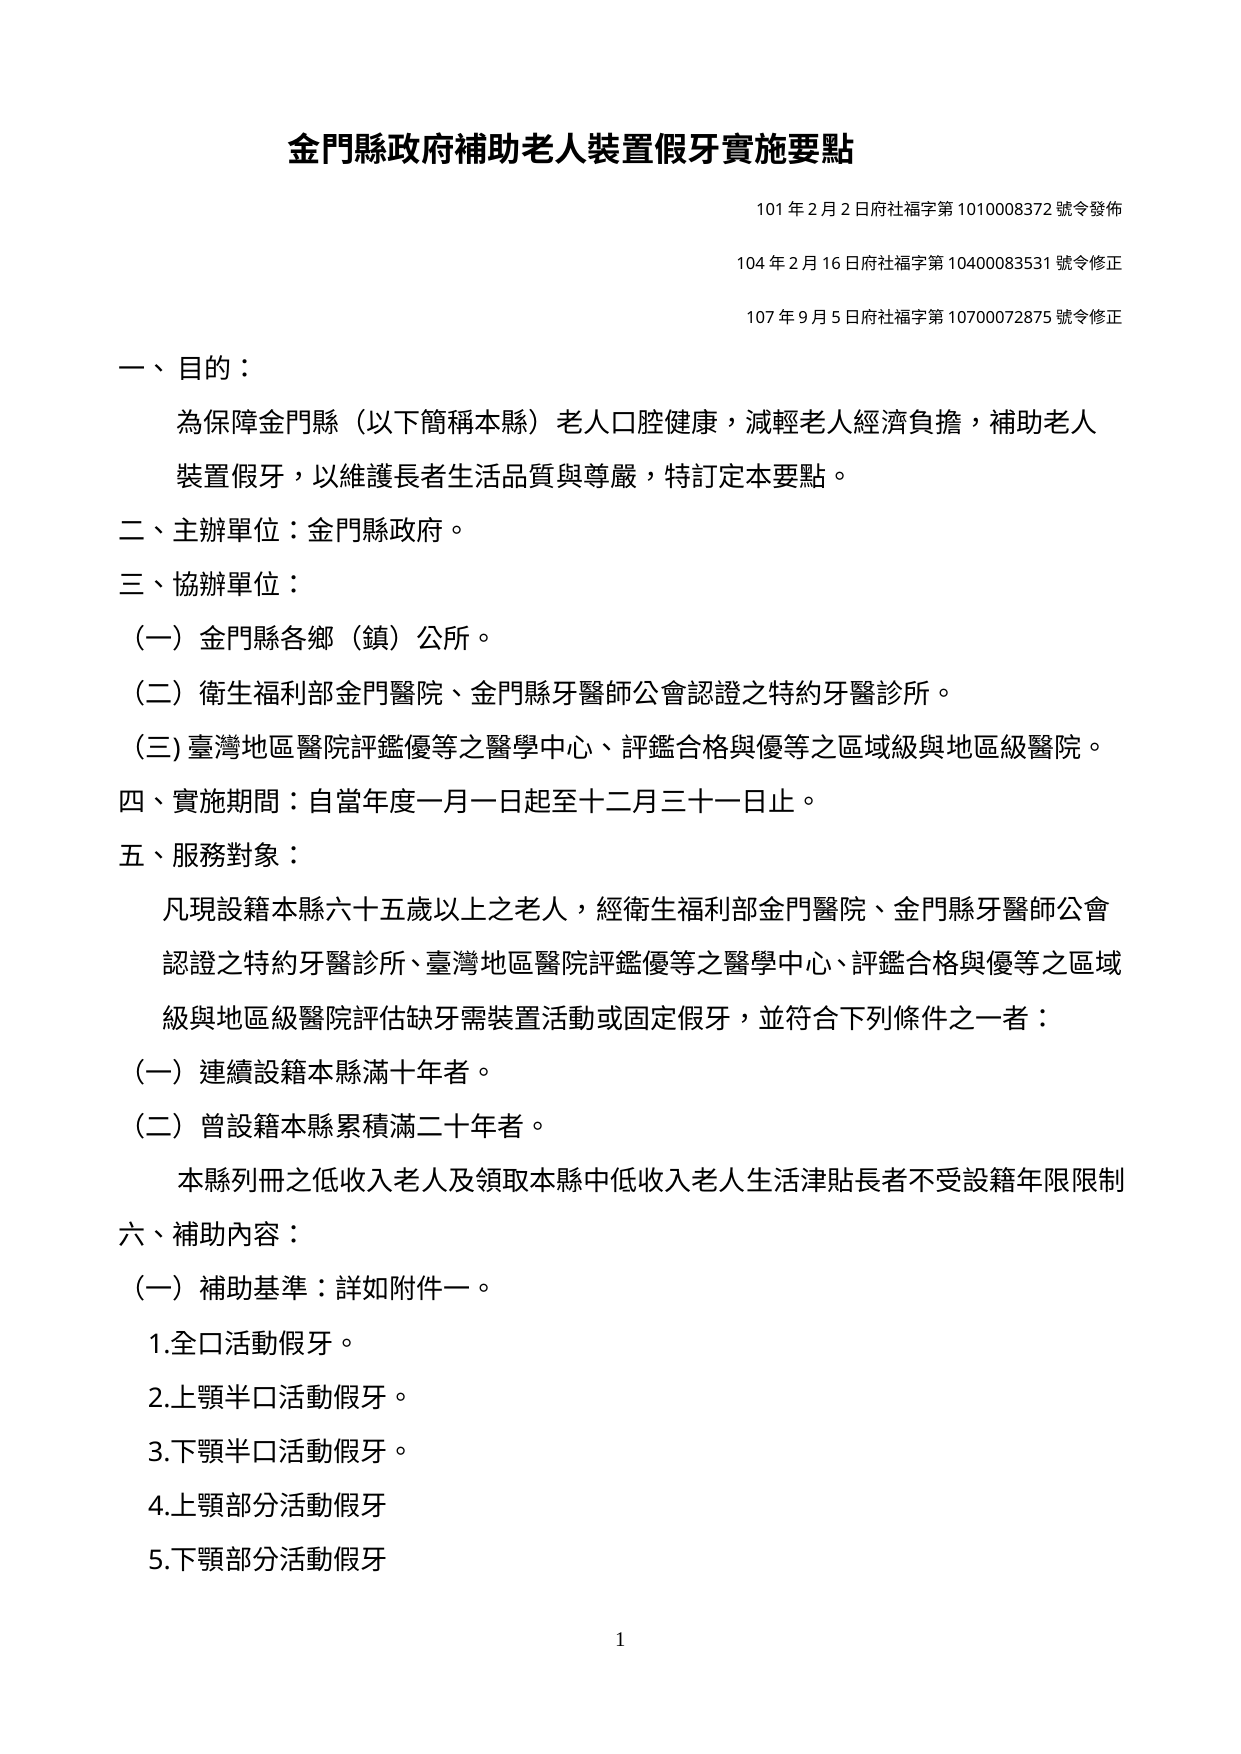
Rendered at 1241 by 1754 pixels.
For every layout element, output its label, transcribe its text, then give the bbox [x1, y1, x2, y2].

text 2.上顎半口活動假牙。 [118, 1364, 1122, 1418]
text 本縣列冊之低收入老人及領取本縣中低收入老人生活津貼長者不受設籍年限限制。 [177, 1147, 1122, 1201]
text 101年2月2日府社福字第1010008372號令發佈 [118, 172, 1122, 226]
text （三) 臺灣地區醫院評鑑優等之醫學中心、評鑑合格與優等之區域級與地區級醫院。 [118, 714, 1122, 768]
text 5.下顎部分活動假牙 [148, 1526, 1122, 1581]
text （二）曾設籍本縣累積滿二十年者。 [118, 1093, 1122, 1147]
text 四、實施期間：自當年度一月一日起至十二月三十一日止。 [118, 768, 1122, 822]
text 凡現設籍本縣六十五歲以上之老人，經衛生福利部金門醫院、金門縣牙醫師公會認證之特約牙醫診所、臺灣地區醫院評鑑優等之醫學中心、評鑑合格與優等之區域級與地區級醫院評估缺牙需裝置活動或固定假牙，並符合下列條件之一者： [162, 876, 1122, 1039]
text 三、協辦單位： [118, 551, 1122, 606]
text （二）衛生福利部金門醫院、金門縣牙醫師公會認證之特約牙醫診所。 [118, 660, 1122, 714]
text 五、服務對象： [118, 822, 1122, 876]
text 4.上顎部分活動假牙 [148, 1472, 1122, 1526]
text 3.下顎半口活動假牙。 [118, 1418, 1122, 1472]
text （一）補助基準：詳如附件一。 [118, 1256, 1122, 1310]
text 為保障金門縣（以下簡稱本縣）老人口腔健康，減輕老人經濟負擔，補助老人裝置假牙，以維護長者生活品質與尊嚴，特訂定本要點。 [177, 389, 1122, 497]
text 1.全口活動假牙。 [118, 1310, 1122, 1364]
text 六、補助內容： [118, 1201, 1122, 1256]
text （一）金門縣各鄉（鎮）公所。 [118, 606, 1122, 660]
text 104年2月16日府社福字第10400083531號令修正 [118, 226, 1122, 281]
text 二、主辦單位：金門縣政府。 [118, 497, 1122, 551]
text 金門縣政府補助老人裝置假牙實施要點 [118, 118, 1122, 172]
text 107年9月5日府社福字第10700072875號令修正 [118, 281, 1122, 335]
text （一）連續設籍本縣滿十年者。 [118, 1039, 1122, 1093]
list 目的： [118, 335, 1122, 389]
